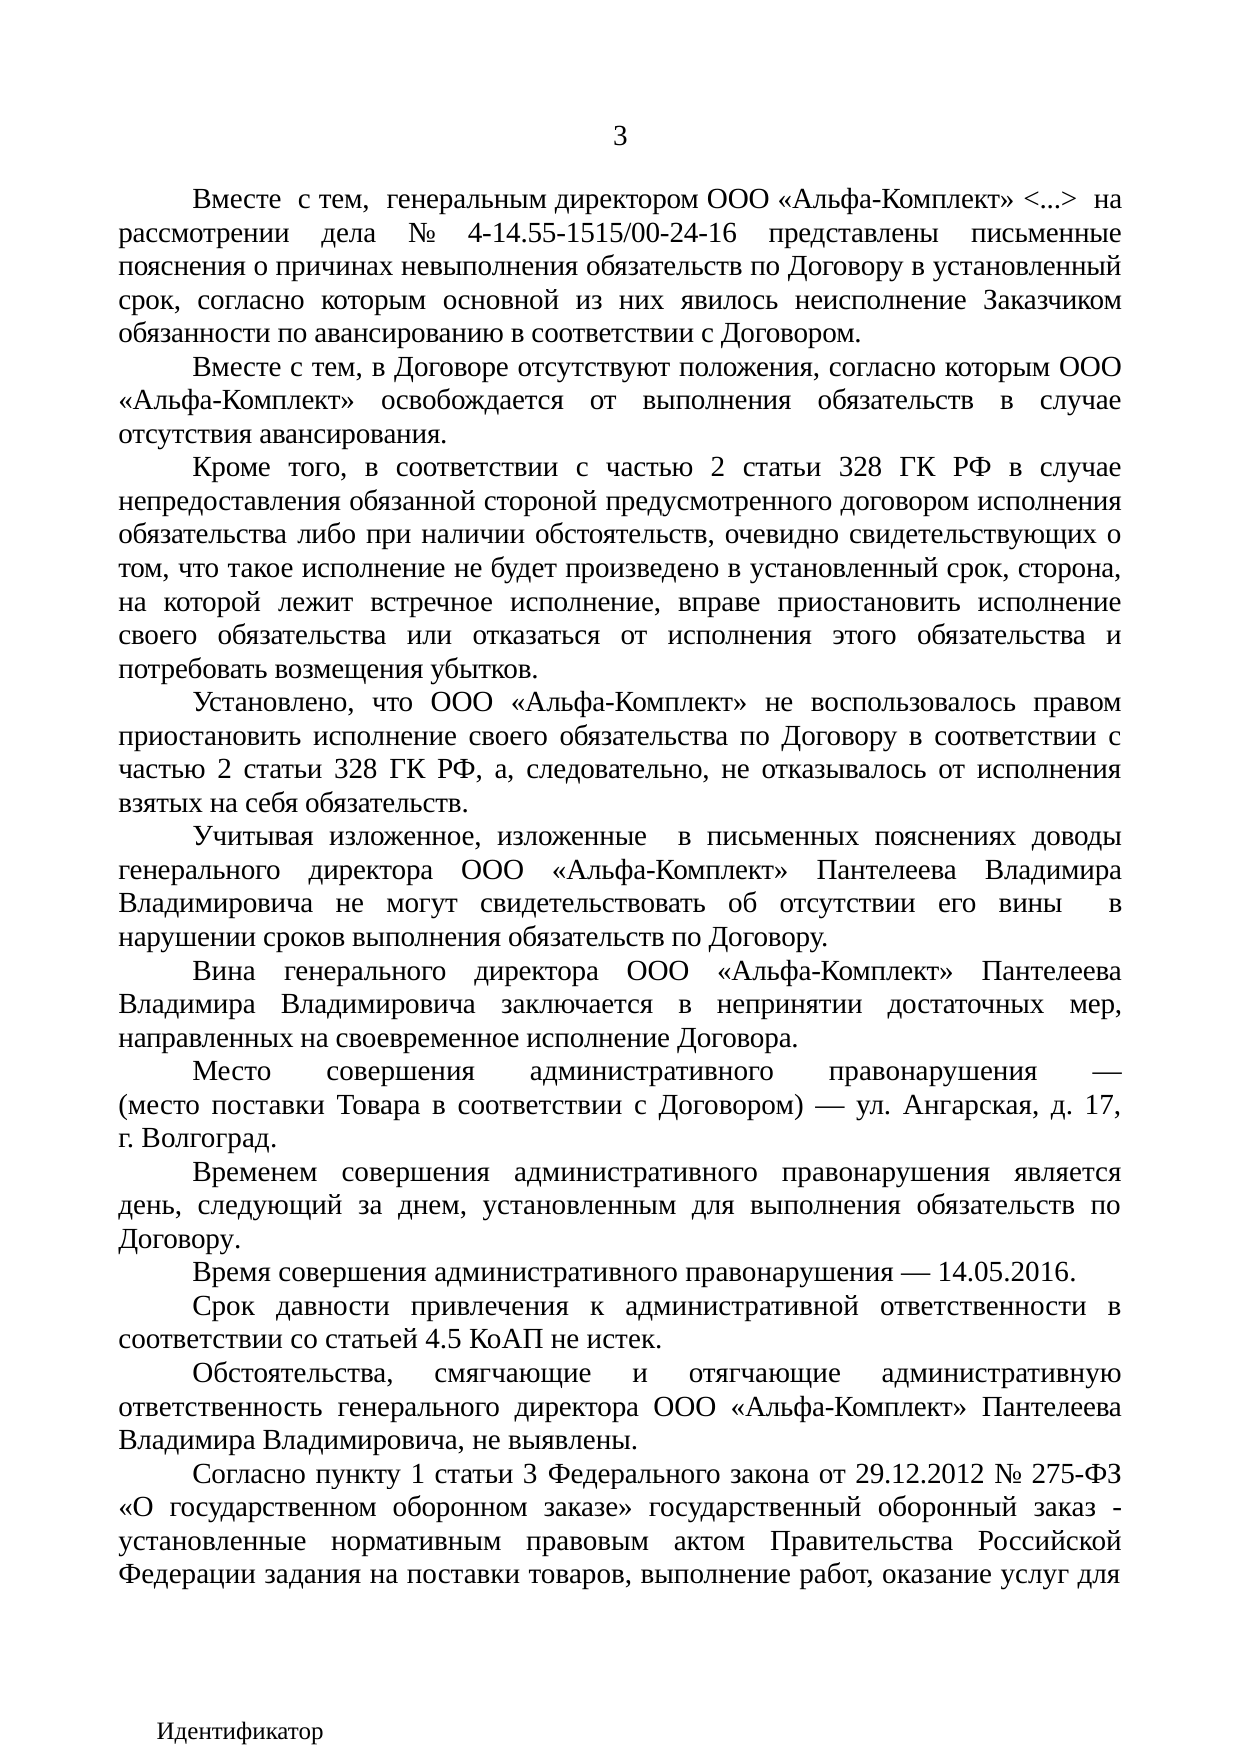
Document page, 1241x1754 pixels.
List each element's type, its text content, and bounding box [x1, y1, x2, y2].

text Обстоятельства, смягчающие и отягчающие административную ответственность генерального директора ООО «Альфа-Комплект» Пантелеева Владимира Владимировича, не выявлены. [118, 1355, 1122, 1456]
text Срок давности привлечения к административной ответственности в соответствии со статьей 4.5 КоАП не истек. [118, 1288, 1122, 1355]
text Вместе с тем, генеральным директором ООО «Альфа-Комплект» <...> на рассмотрении дела № 4-14.55-1515/00-24-16 представлены письменные пояснения о причинах невыполнения обязательств по Договору в установленный срок, согласно которым основной из них явилось неисполнение Заказчиком обязанности по авансированию в соответствии с Договором. [118, 181, 1122, 349]
text Вместе с тем, в Договоре отсутствуют положения, согласно которым ООО «Альфа-Комплект» освобождается от выполнения обязательств в случае отсутствия авансирования. [118, 349, 1122, 449]
text Установлено, что ООО «Альфа-Комплект» не воспользовалось правом приостановить исполнение своего обязательства по Договору в соответствии с частью 2 статьи 328 ГК РФ, а, следовательно, не отказывалось от исполнения взятых на себя обязательств. [118, 684, 1122, 818]
text Учитывая изложенное, изложенные в письменных пояснениях доводы генерального директора ООО «Альфа-Комплект» Пантелеева Владимира Владимировича не могут свидетельствовать об отсутствии его вины в нарушении сроков выполнения обязательств по Договору. [118, 818, 1122, 953]
text Временем совершения административного правонарушения является день, следующий за днем, установленным для выполнения обязательств по Договору. [118, 1154, 1122, 1254]
text Время совершения административного правонарушения — 14.05.2016. [118, 1254, 1122, 1288]
text Согласно пункту 1 статьи 3 Федерального закона от 29.12.2012 № 275-ФЗ «О государственном оборонном заказе» государственный оборонный заказ - установленные нормативным правовым актом Правительства Российской Федерации задания на поставки товаров, выполнение работ, оказание услуг для [118, 1456, 1122, 1590]
text Вина генерального директора ООО «Альфа-Комплект» Пантелеева Владимира Владимировича заключается в непринятии достаточных мер, направленных на своевременное исполнение Договора. [118, 953, 1122, 1053]
text Место совершения административного правонарушения — (место поставки Товара в соответствии с Договором) — ул. Ангарская, д. 17, г. Волгоград. [118, 1053, 1122, 1154]
text Кроме того, в соответствии с частью 2 статьи 328 ГК РФ в случае непредоставления обязанной стороной предусмотренного договором исполнения обязательства либо при наличии обстоятельств, очевидно свидетельствующих о том, что такое исполнение не будет произведено в установленный срок, сторона, на которой лежит встречное исполнение, вправе приостановить исполнение своего обязательства или отказаться от исполнения этого обязательства и потребовать возмещения убытков. [118, 449, 1122, 684]
